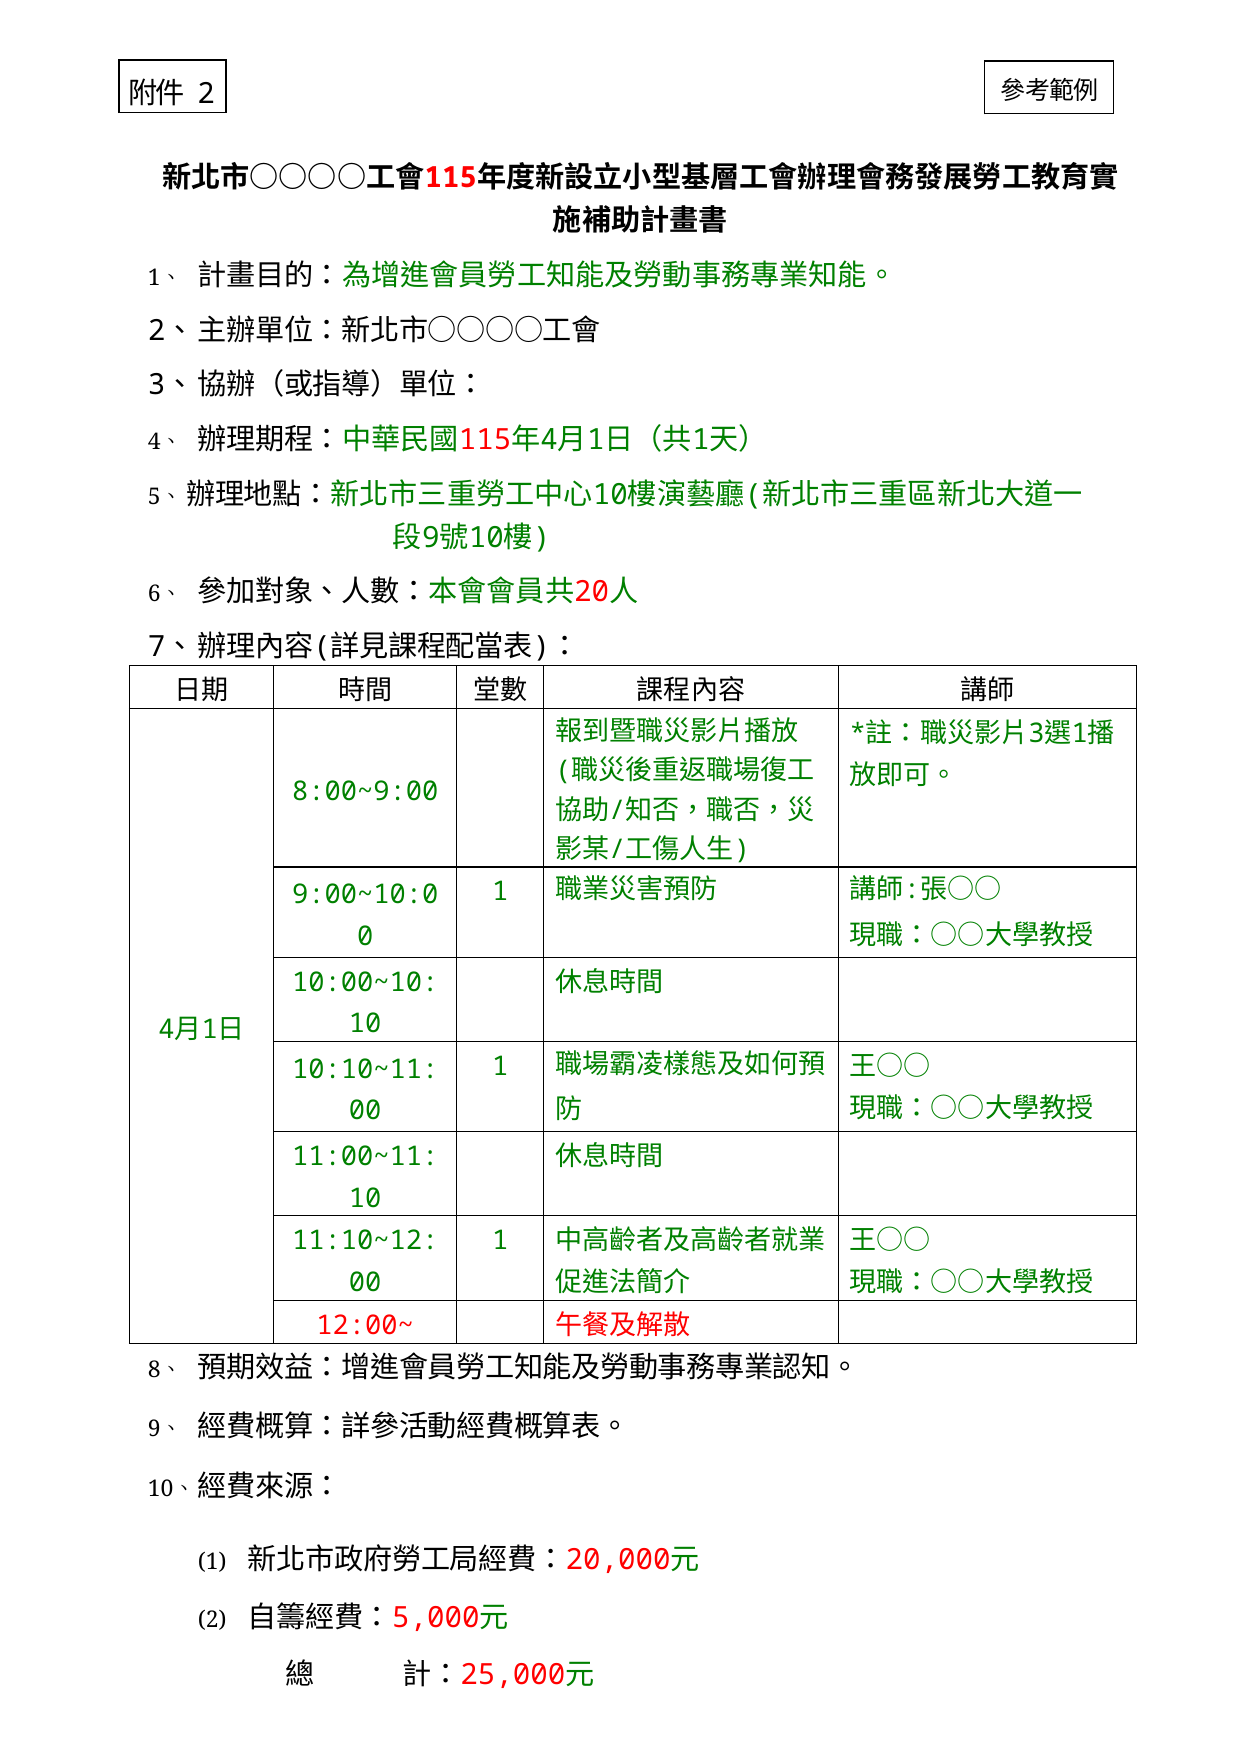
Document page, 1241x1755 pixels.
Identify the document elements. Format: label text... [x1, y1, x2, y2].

table_cell [839, 1132, 1136, 1215]
table_cell [839, 958, 1136, 1041]
list 辦理地點：新北市三重勞工中心10樓演藝廳(新北市三重區新北大道一 段9號10樓) [148, 471, 1122, 556]
table_cell 1 [457, 1042, 543, 1131]
table_cell 講師:張○○ 現職：○○大學教授 [839, 868, 1136, 957]
list 主辦單位：新北市○○○○工會 [148, 306, 1122, 348]
table_cell [839, 1301, 1136, 1342]
list 經費概算：詳參活動經費概算表。 [148, 1403, 1122, 1445]
text 附件 2 [120, 69, 225, 112]
table_header 堂數 [457, 666, 543, 708]
list 辦理期程：中華民國115年4月1日（共1天） [148, 416, 1122, 458]
table_cell 1 [457, 868, 543, 957]
table_cell [457, 958, 543, 1041]
table_cell [457, 1132, 543, 1215]
table_cell 11:10~12:00 [274, 1216, 456, 1300]
table_cell *註：職災影片3選1播放即可。 [839, 709, 1136, 866]
table_header 日期 [130, 666, 273, 708]
table_cell 休息時間 [544, 958, 838, 1041]
list 新北市政府勞工局經費：20,000元 [198, 1536, 1122, 1578]
table_cell 職業災害預防 [544, 868, 838, 957]
table_cell 10:00~10:10 [274, 958, 456, 1041]
text 參考範例 [1000, 71, 1112, 107]
table_cell 1 [457, 1216, 543, 1300]
list 經費來源： [148, 1462, 1122, 1504]
table_cell 午餐及解散 [544, 1301, 838, 1342]
table_cell 中高齡者及高齡者就業促進法簡介 [544, 1216, 838, 1300]
list 辦理內容(詳見課程配當表)： [148, 623, 1122, 665]
table_cell 休息時間 [544, 1132, 838, 1215]
list 協辦（或指導）單位： [148, 361, 1122, 403]
table_cell 10:10~11:00 [274, 1042, 456, 1131]
list 計畫目的：為增進會員勞工知能及勞動事務專業知能。 [148, 251, 1122, 293]
subtitle 新北市○○○○工會115年度新設立小型基層工會辦理會務發展勞工教育實施補助計畫書 [158, 154, 1122, 239]
table_cell 9:00~10:00 [274, 868, 456, 957]
table_cell 職場霸凌樣態及如何預防 [544, 1042, 838, 1131]
table_cell 王○○ 現職：○○大學教授 [839, 1216, 1136, 1300]
table_cell 4月1日 [130, 709, 273, 1342]
table_header 課程內容 [544, 666, 838, 708]
table_header 時間 [274, 666, 456, 708]
table_cell 8:00~9:00 [274, 709, 456, 866]
list 自籌經費：5,000元 [198, 1593, 1122, 1636]
list 預期效益：增進會員勞工知能及勞動事務專業認知。 [148, 1344, 1122, 1386]
list 參加對象、人數：本會會員共20人 [148, 568, 1122, 610]
table_cell 11:00~11:10 [274, 1132, 456, 1215]
table_cell [457, 709, 543, 866]
text 總 計：25,000元 [285, 1650, 1122, 1693]
table_cell 報到暨職災影片播放(職災後重返職場復工協助/知否，職否，災影某/工傷人生) [544, 709, 838, 866]
table_header 講師 [839, 666, 1136, 708]
table_cell [457, 1301, 543, 1342]
table_cell 12:00~ [274, 1301, 456, 1342]
table_cell 王○○ 現職：○○大學教授 [839, 1042, 1136, 1131]
